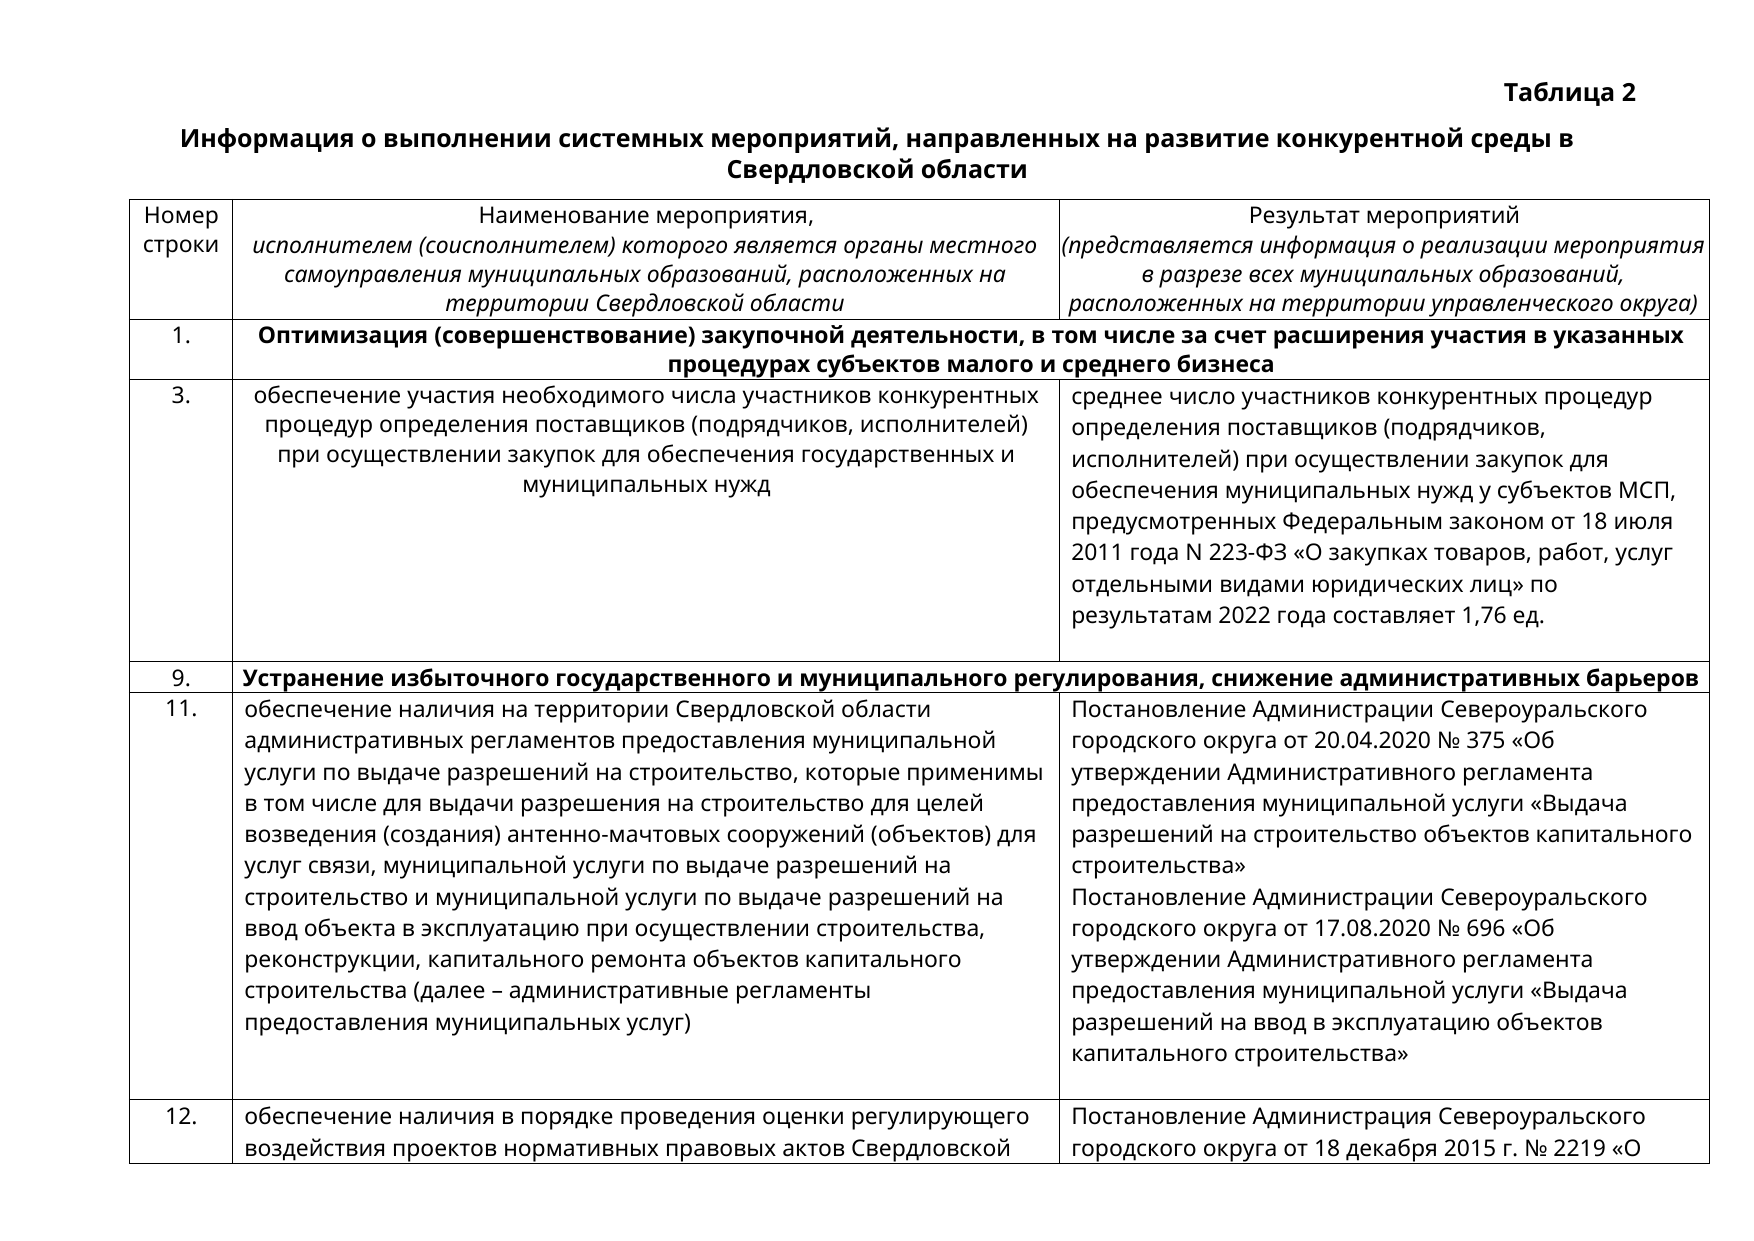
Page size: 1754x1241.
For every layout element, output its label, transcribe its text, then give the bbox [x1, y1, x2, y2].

table_cell 9. [130, 662, 232, 692]
table_cell 1. [130, 320, 232, 379]
table_cell Оптимизация (совершенствование) закупочной деятельности, в том числе за счет расширения участия в указанных процедурах субъектов малого и среднего бизнеса [233, 320, 1709, 379]
table_cell 3. [130, 380, 232, 661]
table_cell среднее число участников конкурентных процедур определения поставщиков (подрядчиков, исполнителей) при осуществлении закупок для обеспечения муниципальных нужд у субъектов МСП, предусмотренных Федеральным законом от 18 июля 2011 года N 223-ФЗ «О закупках товаров, работ, услуг отдельными видами юридических лиц» по результатам 2022 года составляет 1,76 ед. [1060, 380, 1709, 661]
table_cell обеспечение наличия на территории Свердловской области административных регламентов предоставления муниципальной услуги по выдаче разрешений на строительство, которые применимы в том числе для выдачи разрешения на строительство для целей возведения (создания) антенно-мачтовых сооружений (объектов) для услуг связи, муниципальной услуги по выдаче разрешений на строительство и муниципальной услуги по выдаче разрешений на ввод объекта в эксплуатацию при осуществлении строительства, реконструкции, капитального ремонта объектов капитального строительства (далее – административные регламенты предоставления муниципальных услуг) [233, 693, 1059, 1099]
table_header Наименование мероприятия, исполнителем (соисполнителем) которого является органы местного самоуправления муниципальных образований, расположенных на территории Свердловской области [233, 200, 1059, 318]
text Таблица 2 [118, 75, 1636, 109]
table_header Результат мероприятий (представляется информация о реализации мероприятия в разрезе всех муниципальных образований, расположенных на территории управленческого округа) [1060, 200, 1709, 318]
table_cell Устранение избыточного государственного и муниципального регулирования, снижение административных барьеров [233, 662, 1709, 692]
table_cell 12. [130, 1100, 232, 1163]
table_header Номер строки [130, 200, 232, 318]
table_cell Постановление Администрации Североуральского городского округа от 20.04.2020 № 375 «Об утверждении Административного регламента предоставления муниципальной услуги «Выдача разрешений на строительство объектов капитального строительства» Постановление Администрации Североуральского городского округа от 17.08.2020 № 696 «Об утверждении Административного регламента предоставления муниципальной услуги «Выдача разрешений на ввод в эксплуатацию объектов капитального строительства» [1060, 693, 1709, 1099]
table_cell обеспечение участия необходимого числа участников конкурентных процедур определения поставщиков (подрядчиков, исполнителей) при осуществлении закупок для обеспечения государственных и муниципальных нужд [233, 380, 1059, 661]
table_cell 11. [130, 693, 232, 1099]
table_cell обеспечение наличия в порядке проведения оценки регулирующего воздействия проектов нормативных правовых актов Свердловской [233, 1100, 1059, 1163]
text Информация о выполнении системных мероприятий, направленных на развитие конкурентной среды в Свердловской области [118, 122, 1636, 186]
table_cell Постановление Администрация Североуральского городского округа от 18 декабря 2015 г. № 2219 «О [1060, 1100, 1709, 1163]
